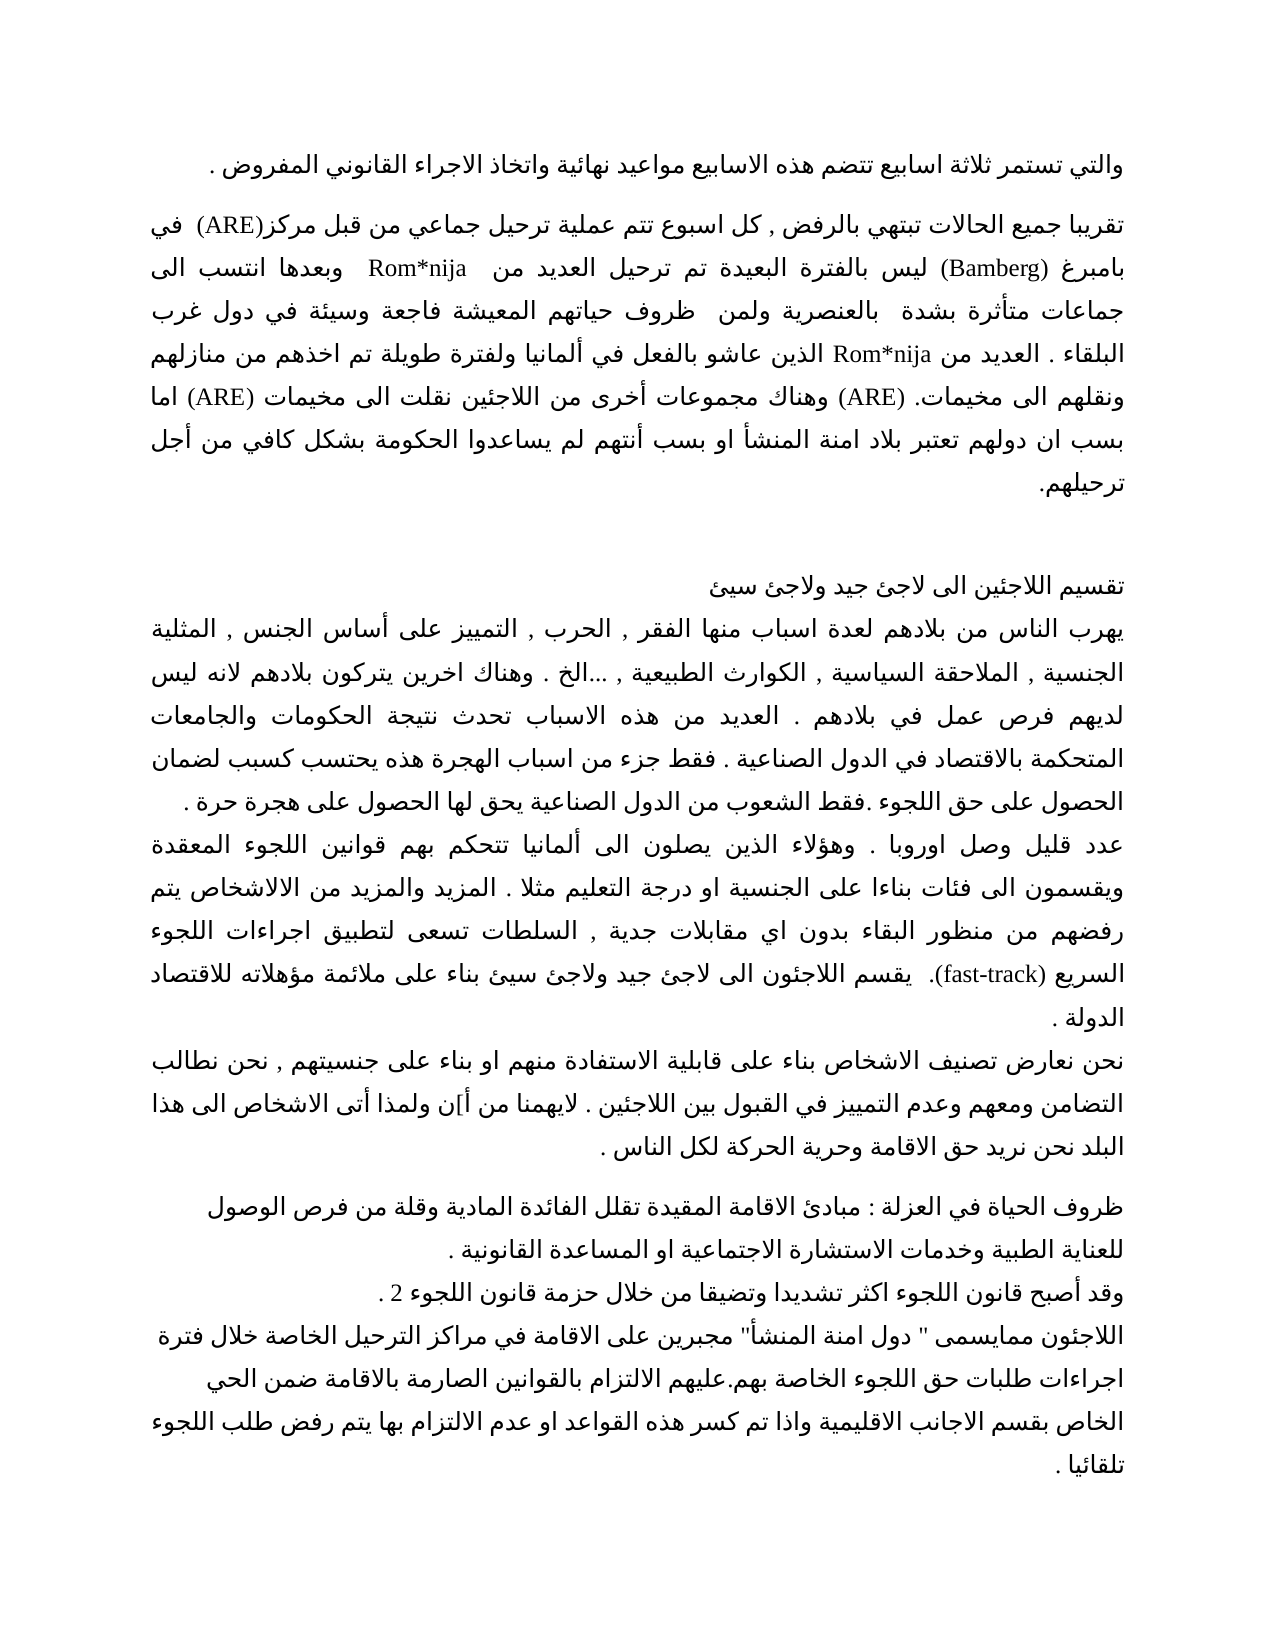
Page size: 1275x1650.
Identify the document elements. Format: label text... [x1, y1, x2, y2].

text نحن نعارض تصنيف الاشخاص بناء على قابلية الاستفادة منهم او بناء على جنسيتهم , نحن نطالب التضامن ومعهم وعدم التمييز في القبول بين اللاجئين . لايهمنا من أ]ن ولمذا أتى الاشخاص الى هذا البلد نحن نريد حق الاقامة وحرية الحركة لكل الناس . [150, 1046, 1125, 1161]
text والتي تستمر ثلاثة اسابيع تتضم هذه الاسابيع مواعيد نهائية واتخاذ الاجراء القانوني المفروض . [150, 150, 1125, 179]
text اللاجئون ممايسمى " دول امنة المنشأ" مجبرين على الاقامة في مراكز الترحيل الخاصة خلال فترة اجراءات طلبات حق اللجوء الخاصة بهم.عليهم الالتزام بالقوانين الصارمة بالاقامة ضمن الحي الخاص بقسم الاجانب الاقليمية واذا تم كسر هذه القواعد او عدم الالتزام بها يتم رفض طلب اللجوء تلقائيا . [150, 1321, 1125, 1479]
text ظروف الحياة في العزلة : مبادئ الاقامة المقيدة تقلل الفائدة المادية وقلة من فرص الوصول للعناية الطبية وخدمات الاستشارة الاجتماعية او المساعدة القانونية . [150, 1192, 1125, 1264]
text يهرب الناس من بلادهم لعدة اسباب منها الفقر , الحرب , التمييز على أساس الجنس , المثلية الجنسية , الملاحقة السياسية , الكوارث الطبيعية , ...الخ . وهناك اخرين يتركون بلادهم لانه ليس لديهم فرص عمل في بلادهم . العديد من هذه الاسباب تحدث نتيجة الحكومات والجامعات المتحكمة بالاقتصاد في الدول الصناعية . فقط جزء من اسباب الهجرة هذه يحتسب كسبب لضمان الحصول على حق اللجوء .فقط الشعوب من الدول الصناعية يحق لها الحصول على هجرة حرة . [150, 614, 1125, 816]
text وقد أصبح قانون اللجوء اكثر تشديدا وتضيقا من خلال حزمة قانون اللجوء 2 . [150, 1278, 1125, 1307]
text عدد قليل وصل اوروبا . وهؤلاء الذين يصلون الى ألمانيا تتحكم بهم قوانين اللجوء المعقدة ويقسمون الى فئات بناءا على الجنسية او درجة التعليم مثلا . المزيد والمزيد من الالاشخاص يتم رفضهم من منظور البقاء بدون اي مقابلات جدية , السلطات تسعى لتطبيق اجراءات اللجوء السريع (fast-track). يقسم اللاجئون الى لاجئ جيد ولاجئ سيئ بناء على ملائمة مؤهلاته للاقتصاد الدولة . [150, 830, 1125, 1031]
text تقسيم اللاجئين الى لاجئ جيد ولاجئ سيئ [150, 571, 1125, 600]
text تقريبا جميع الحالات تبتهي بالرفض , كل اسبوع تتم عملية ترحيل جماعي من قبل مركز(ARE) في بامبرغ (Bamberg) ليس بالفترة البعيدة تم ترحيل العديد من Rom*nija وبعدها انتسب الى جماعات متأثرة بشدة بالعنصرية ولمن ظروف حياتهم المعيشة فاجعة وسيئة في دول غرب البلقاء . العديد من Rom*nija الذين عاشو بالفعل في ألمانيا ولفترة طويلة تم اخذهم من منازلهم ونقلهم الى مخيمات. (ARE) وهناك مجموعات أخرى من اللاجئين نقلت الى مخيمات (ARE) اما بسب ان دولهم تعتبر بلاد امنة المنشأ او بسب أنتهم لم يساعدوا الحكومة بشكل كافي من أجل ترحيلهم. [150, 210, 1125, 497]
